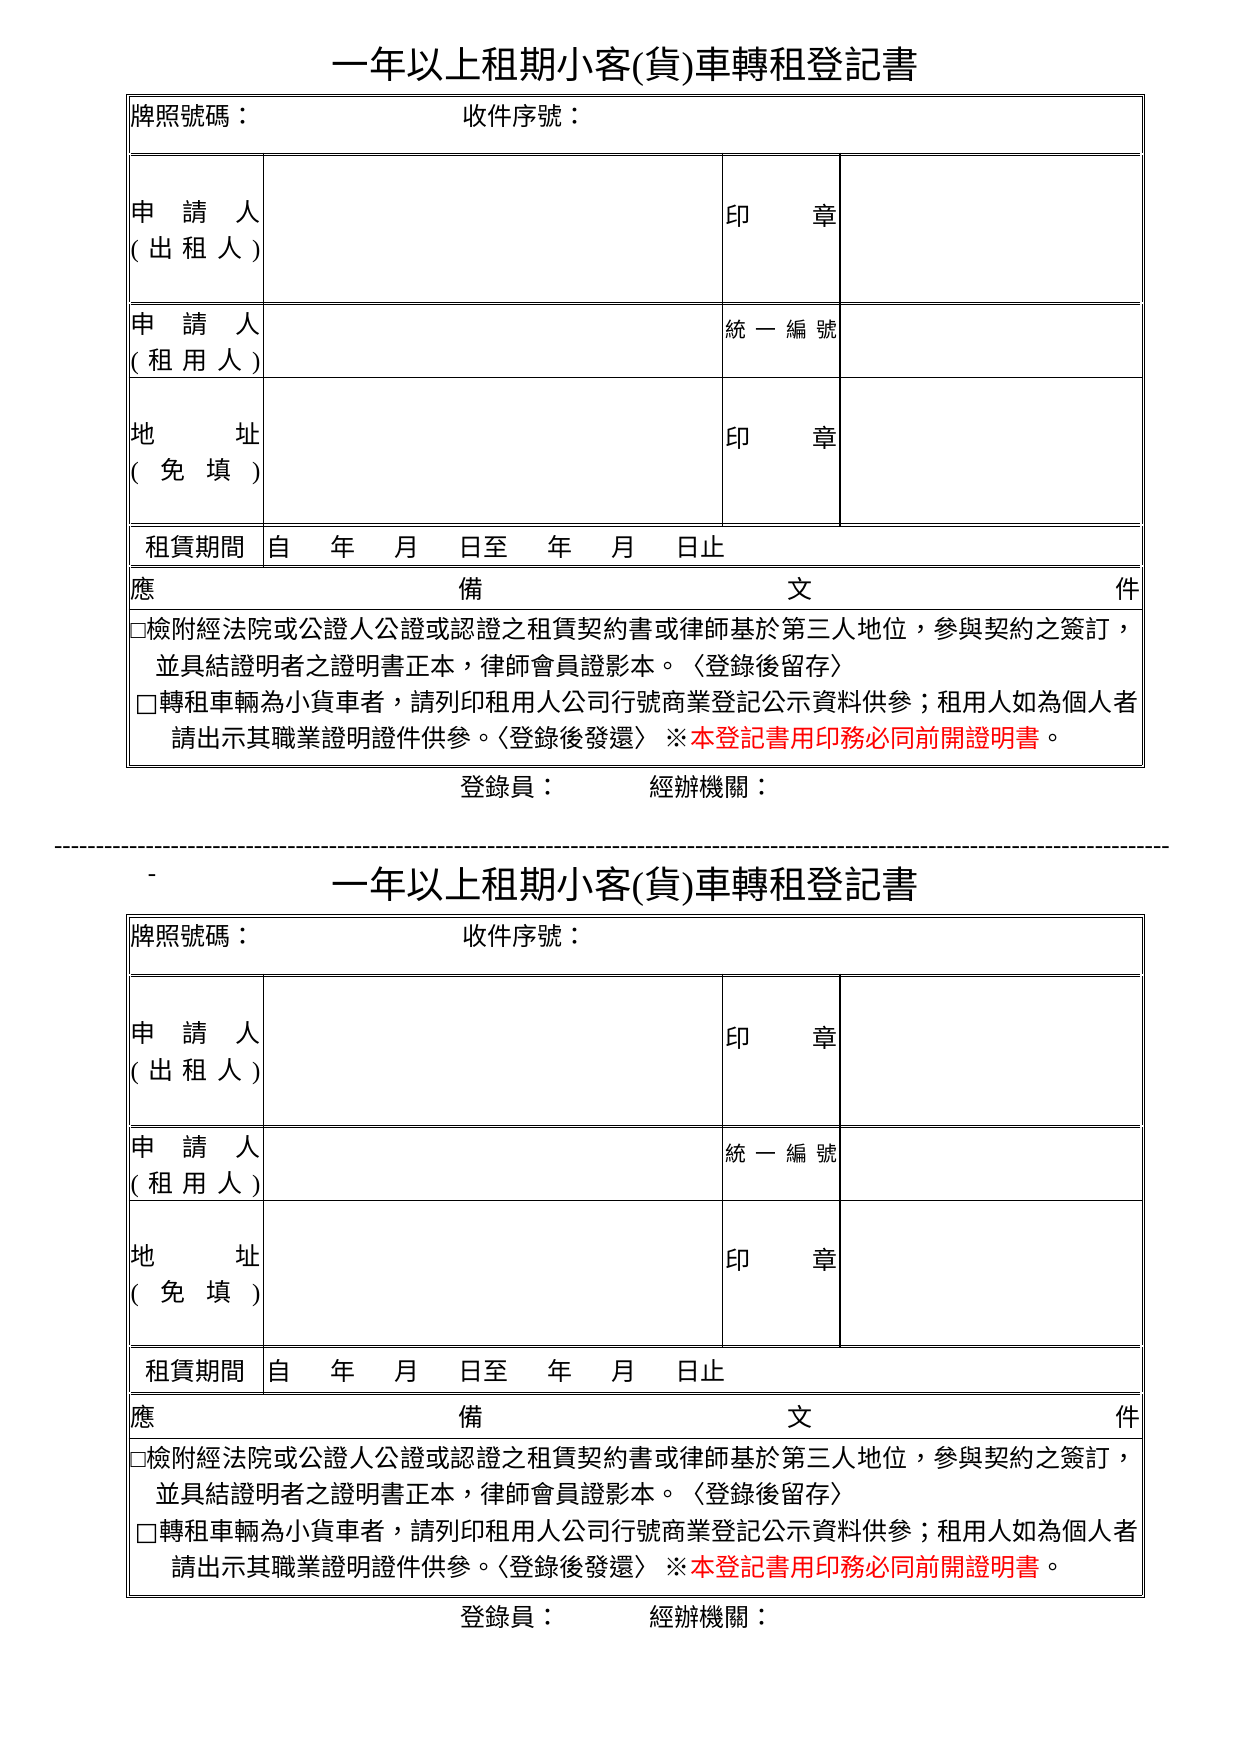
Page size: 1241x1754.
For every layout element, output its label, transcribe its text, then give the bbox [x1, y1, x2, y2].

table_cell [264, 1128, 722, 1200]
table_cell 租賃期間 [130, 1348, 263, 1392]
text --------------------------------------------------------------------------------------------------------------------------------------- [54, 831, 1179, 887]
table_cell 統一編號 [723, 305, 839, 377]
table_cell 申請人 (出租人) [130, 156, 263, 302]
table_cell [841, 974, 1143, 1125]
table_cell [841, 1201, 1142, 1344]
table_cell 自 年 月 日至 年 月 日止 [264, 523, 1143, 565]
table_header 牌照號碼： 收件序號： [130, 97, 1142, 153]
table_cell 申請人 (出租人) [130, 977, 263, 1125]
table_cell 申請人 (租用人) [130, 1128, 263, 1200]
table_cell □檢附經法院或公證人公證或認證之租賃契約書或律師基於第三人地位，參與契約之簽訂，並具結證明者之證明書正本，律師會員證影本。〈登錄後留存〉 轉租車輛為小貨車者，請列印租用人公司行號商業登記公示資料供參；租用人如為個人者請出示其職業證明證件供參。〈登錄後發還〉 ※本登記書用印務必同前開證明書。 [130, 610, 1142, 765]
table_cell □檢附經法院或公證人公證或認證之租賃契約書或律師基於第三人地位，參與契約之簽訂，並具結證明者之證明書正本，律師會員證影本。〈登錄後留存〉 轉租車輛為小貨車者，請列印租用人公司行號商業登記公示資料供參；租用人如為個人者請出示其職業證明證件供參。〈登錄後發還〉 ※本登記書用印務必同前開證明書。 [130, 1439, 1142, 1595]
table_header 牌照號碼： 收件序號： [130, 918, 1142, 973]
text 登錄員： 經辦機關： [148, 768, 1144, 803]
table_cell [264, 1201, 722, 1344]
table_cell 自 年 月 日至 年 月 日止 [264, 1345, 1143, 1392]
table_cell 印章 [723, 378, 839, 523]
table_cell 租賃期間 [130, 527, 263, 565]
table_cell 印章 [723, 156, 839, 302]
text 登錄員： 經辦機關： [148, 1598, 1144, 1633]
table_cell [264, 156, 722, 302]
table_cell 應備文件 [130, 1392, 1143, 1438]
table_cell 地址 (免填) [130, 378, 263, 523]
table_cell [264, 378, 722, 523]
table_cell [841, 302, 1143, 377]
table_cell 應備文件 [130, 565, 1143, 609]
table_cell 申請人 (租用人) [130, 305, 263, 377]
table_cell [841, 1125, 1143, 1200]
table_cell 印章 [723, 977, 839, 1125]
table_cell [264, 305, 722, 377]
table_cell [264, 977, 722, 1125]
table_cell [841, 378, 1142, 523]
table_cell 印章 [723, 1201, 839, 1344]
table_cell 地址 (免填) [130, 1201, 263, 1344]
table_cell [841, 153, 1143, 302]
table_cell 統一編號 [723, 1128, 839, 1200]
